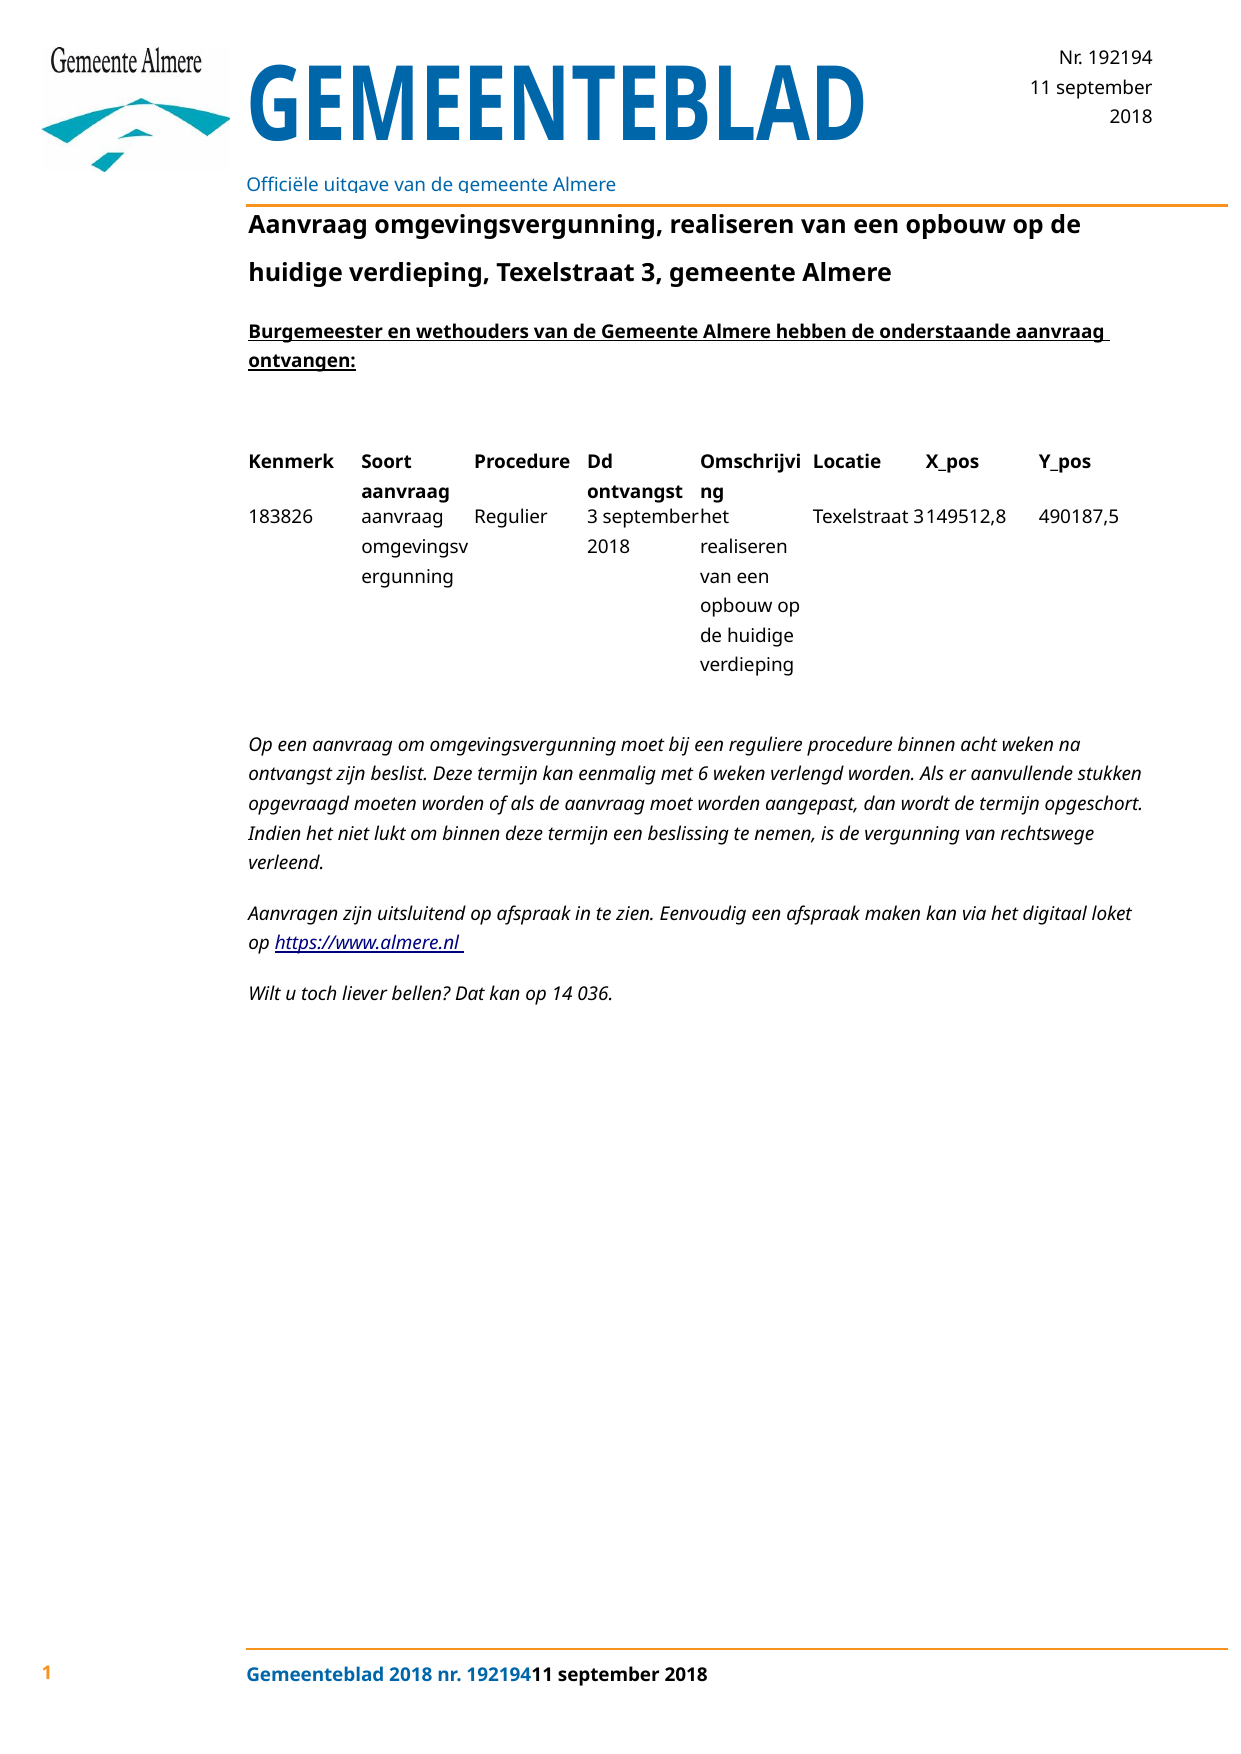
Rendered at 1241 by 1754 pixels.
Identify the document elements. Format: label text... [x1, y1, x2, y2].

text Burgemeester en wethouders van de Gemeente Almere hebben de onderstaande aanvraag ontvangen: [248, 318, 1152, 373]
table_header Y_pos [1039, 449, 1152, 504]
table_header Omschrijving [700, 449, 813, 504]
table_cell 183826 [248, 504, 361, 677]
text Wilt u toch liever bellen? Dat kan op 14 036. [248, 980, 1152, 1006]
table_cell Texelstraat 3 [813, 504, 926, 677]
table_header Kenmerk [248, 449, 361, 504]
picture [41, 47, 231, 172]
table_header Procedure [474, 449, 587, 504]
text Op een aanvraag om omgevingsvergunning moet bij een reguliere procedure binnen acht weken na ontvangst zijn beslist. Deze termijn kan eenmalig met 6 weken verlengd worden. Als er aanvullende stukken opgevraagd moeten worden of als de aanvraag moet worden aangepast, dan wordt de termijn opgeschort. Indien het niet lukt om binnen deze termijn een beslissing te nemen, is de vergunning van rechtswege verleend. [248, 731, 1152, 875]
table_cell Regulier [474, 504, 587, 677]
table_cell het realiseren van een opbouw op de huidige verdieping [700, 504, 813, 677]
table_cell 149512,8 [926, 504, 1038, 677]
text Aanvragen zijn uitsluitend op afspraak in te zien. Eenvoudig een afspraak maken kan via het digitaal loket op https://www.almere.nl [248, 900, 1152, 955]
table_header X_pos [926, 449, 1038, 504]
table_header Dd ontvangst [587, 449, 700, 504]
text Aanvraag omgevingsvergunning, realiseren van een opbouw op de huidige verdieping, Texelstraat 3, gemeente Almere [248, 207, 1152, 288]
table_cell 490187,5 [1039, 504, 1152, 677]
table_header Soort aanvraag [361, 449, 474, 504]
table_cell 3 september 2018 [587, 504, 700, 677]
table_header Locatie [813, 449, 926, 504]
table_cell aanvraag omgevingsvergunning [361, 504, 474, 677]
